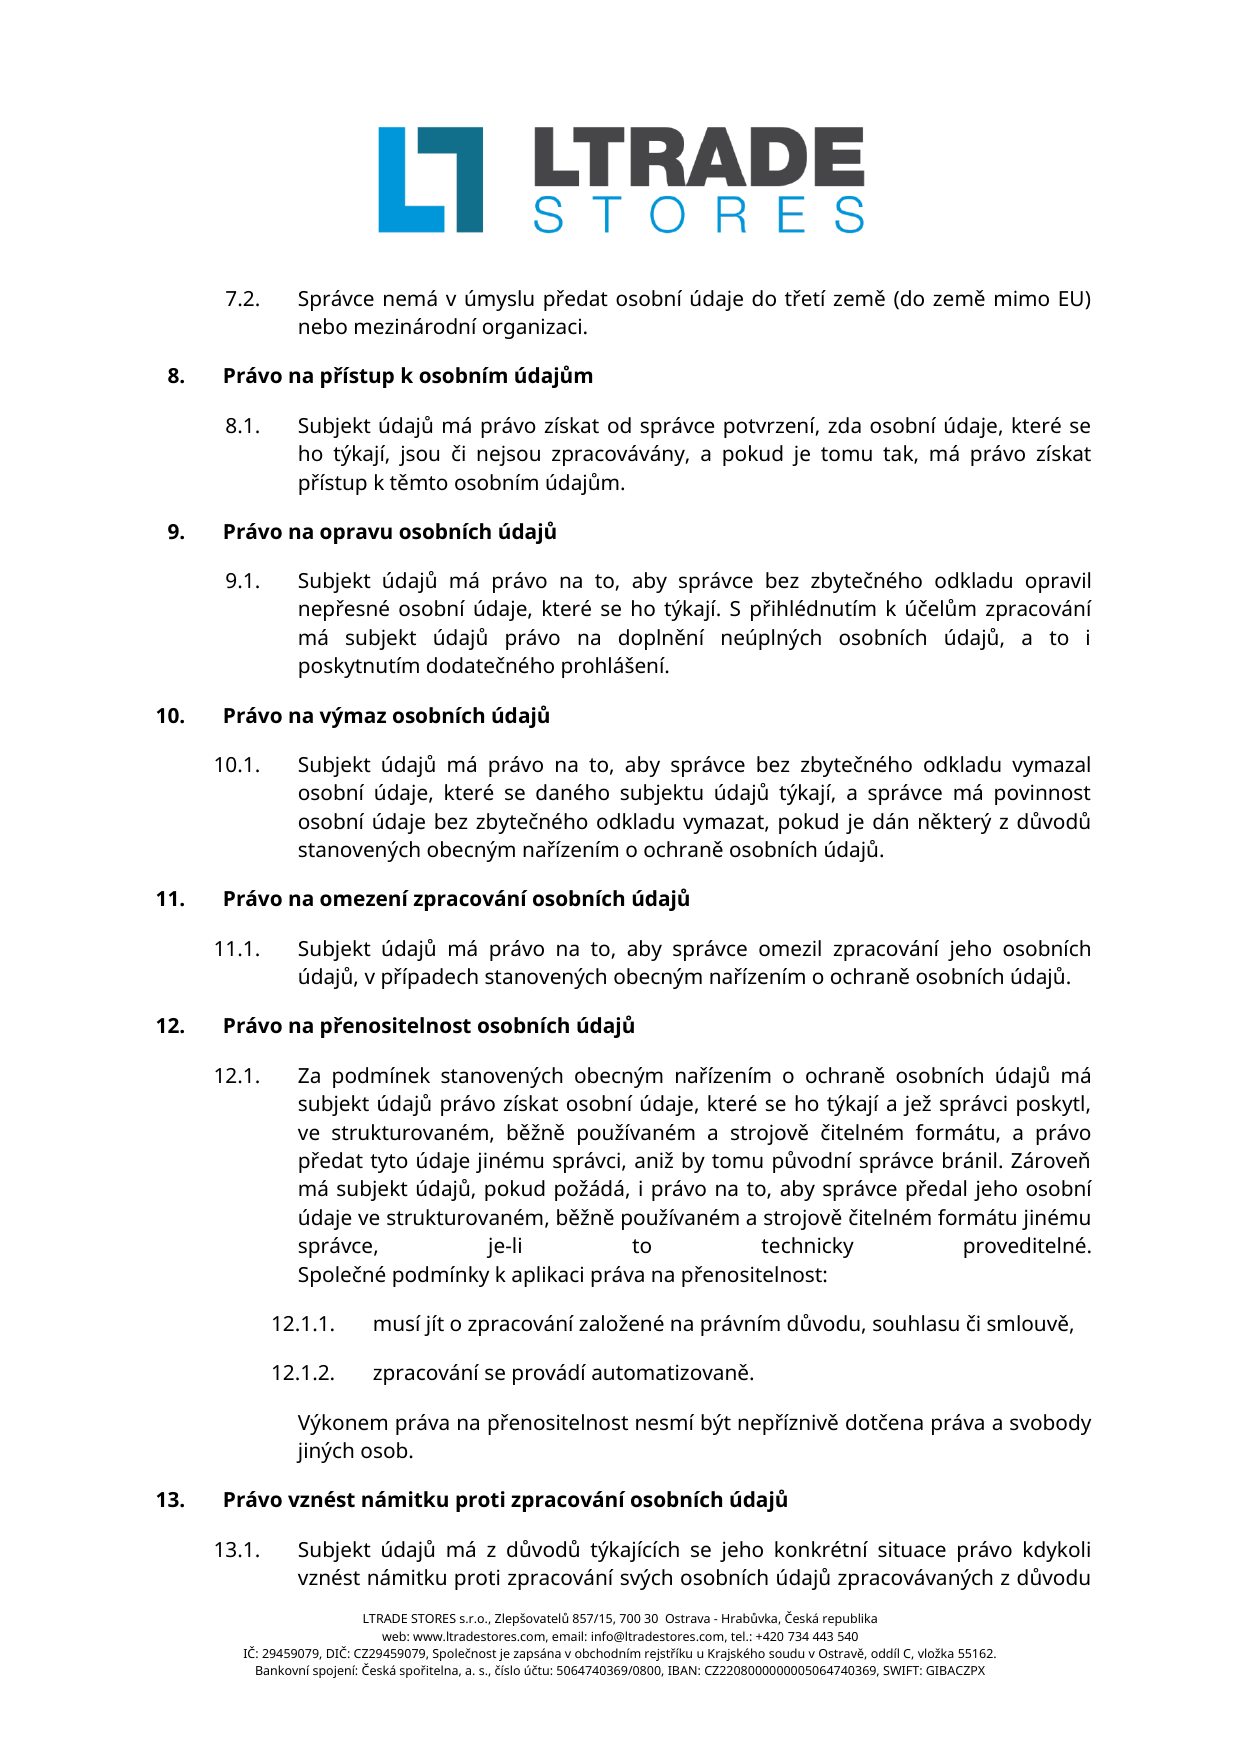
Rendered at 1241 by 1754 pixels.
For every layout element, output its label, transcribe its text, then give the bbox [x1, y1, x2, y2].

list Subjekt údajů má právo na to, aby správce bez zbytečného odkladu opravil nepřesné osobní údaje, které se ho týkají. S přihlédnutím k účelům zpracování má subjekt údajů právo na doplnění neúplných osobních údajů, a to i poskytnutím dodatečného prohlášení. [260, 566, 1093, 680]
list Právo na omezení zpracování osobních údajů [185, 884, 1093, 913]
list Právo na opravu osobních údajů [185, 517, 1093, 545]
list Subjekt údajů má právo na to, aby správce bez zbytečného odkladu vymazal osobní údaje, které se daného subjektu údajů týkají, a správce má povinnost osobní údaje bez zbytečného odkladu vymazat, pokud je dán některý z důvodů stanovených obecným nařízením o ochraně osobních údajů. [260, 750, 1093, 864]
list Subjekt údajů má právo získat od správce potvrzení, zda osobní údaje, které se ho týkají, jsou či nejsou zpracovávány, a pokud je tomu tak, má právo získat přístup k těmto osobním údajům. [260, 411, 1093, 496]
list Právo na výmaz osobních údajů [185, 701, 1093, 729]
picture [308, 73, 932, 284]
list Právo vznést námitku proti zpracování osobních údajů [185, 1485, 1093, 1514]
text Výkonem práva na přenositelnost nesmí být nepříznivě dotčena práva a svobody jiných osob. [298, 1408, 1093, 1464]
list Subjekt údajů má právo na to, aby správce omezil zpracování jeho osobních údajů, v případech stanovených obecným nařízením o ochraně osobních údajů. [260, 934, 1093, 991]
list Za podmínek stanovených obecným nařízením o ochraně osobních údajů má subjekt údajů právo získat osobní údaje, které se ho týkají a jež správci poskytl, ve strukturovaném, běžně používaném a strojově čitelném formátu, a právo předat tyto údaje jinému správci, aniž by tomu původní správce bránil. Zároveň má subjekt údajů, pokud požádá, i právo na to, aby správce předal jeho osobní údaje ve strukturovaném, běžně používaném a strojově čitelném formátu jinému správce, je-li to technicky proveditelné. Společné podmínky k aplikaci práva na přenositelnost: [260, 1061, 1093, 1288]
list Subjekt údajů má z důvodů týkajících se jeho konkrétní situace právo kdykoli vznést námitku proti zpracování svých osobních údajů zpracovávaných z důvodu [260, 1535, 1093, 1592]
list Správce nemá v úmyslu předat osobní údaje do třetí země (do země mimo EU) nebo mezinárodní organizaci. [260, 284, 1093, 341]
list Právo na přenositelnost osobních údajů [185, 1012, 1093, 1040]
list musí jít o zpracování založené na právním důvodu, souhlasu či smlouvě, [335, 1309, 1093, 1338]
list zpracování se provádí automatizovaně. [335, 1358, 1093, 1387]
list Právo na přístup k osobním údajům [185, 361, 1093, 390]
